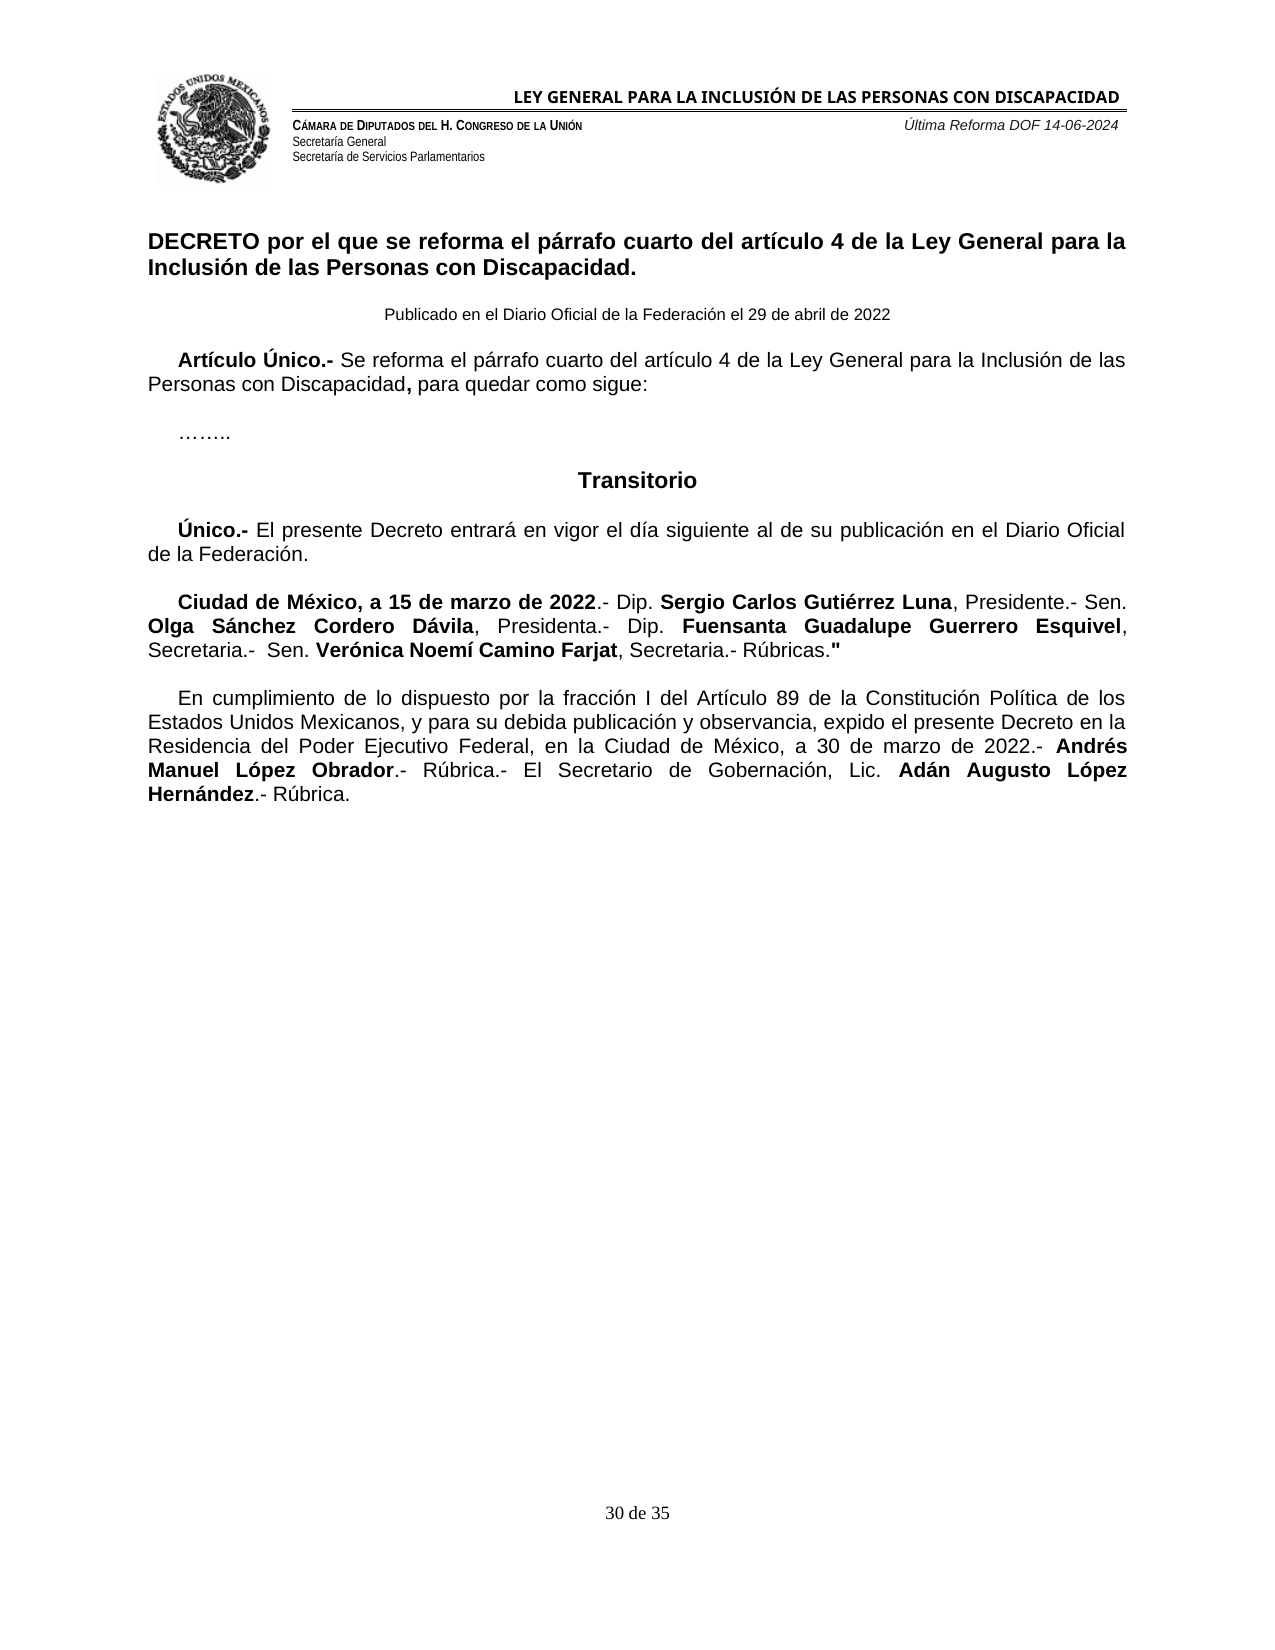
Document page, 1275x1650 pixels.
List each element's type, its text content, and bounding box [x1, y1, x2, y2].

text Ciudad de México, a 15 de marzo de 2022.- Dip. Sergio Carlos Gutiérrez Luna, Presidente.- Sen. Olga Sánchez Cordero Dávila, Presidenta.- Dip. Fuensanta Guadalupe Guerrero Esquivel, Secretaria.- Sen. Verónica Noemí Camino Farjat, Secretaria.- Rúbricas." [148, 590, 1127, 662]
text …….. [148, 419, 1127, 443]
text Publicado en el Diario Oficial de la Federación el 29 de abril de 2022 [148, 304, 1127, 324]
text Artículo Único.- Se reforma el párrafo cuarto del artículo 4 de la Ley General para la Inclusión de las Personas con Discapacidad, para quedar como sigue: [148, 348, 1127, 396]
text En cumplimiento de lo dispuesto por la fracción I del Artículo 89 de la Constitución Política de los Estados Unidos Mexicanos, y para su debida publicación y observancia, expido el presente Decreto en la Residencia del Poder Ejecutivo Federal, en la Ciudad de México, a 30 de marzo de 2022.- Andrés Manuel López Obrador.- Rúbrica.- El Secretario de Gobernación, Lic. Adán Augusto López Hernández.- Rúbrica. [148, 686, 1127, 805]
text Transitorio [148, 467, 1127, 494]
text Único.- El presente Decreto entrará en vigor el día siguiente al de su publicación en el Diario Oficial de la Federación. [148, 518, 1127, 566]
text DECRETO por el que se reforma el párrafo cuarto del artículo 4 de la Ley General para la Inclusión de las Personas con Discapacidad. [148, 228, 1127, 281]
